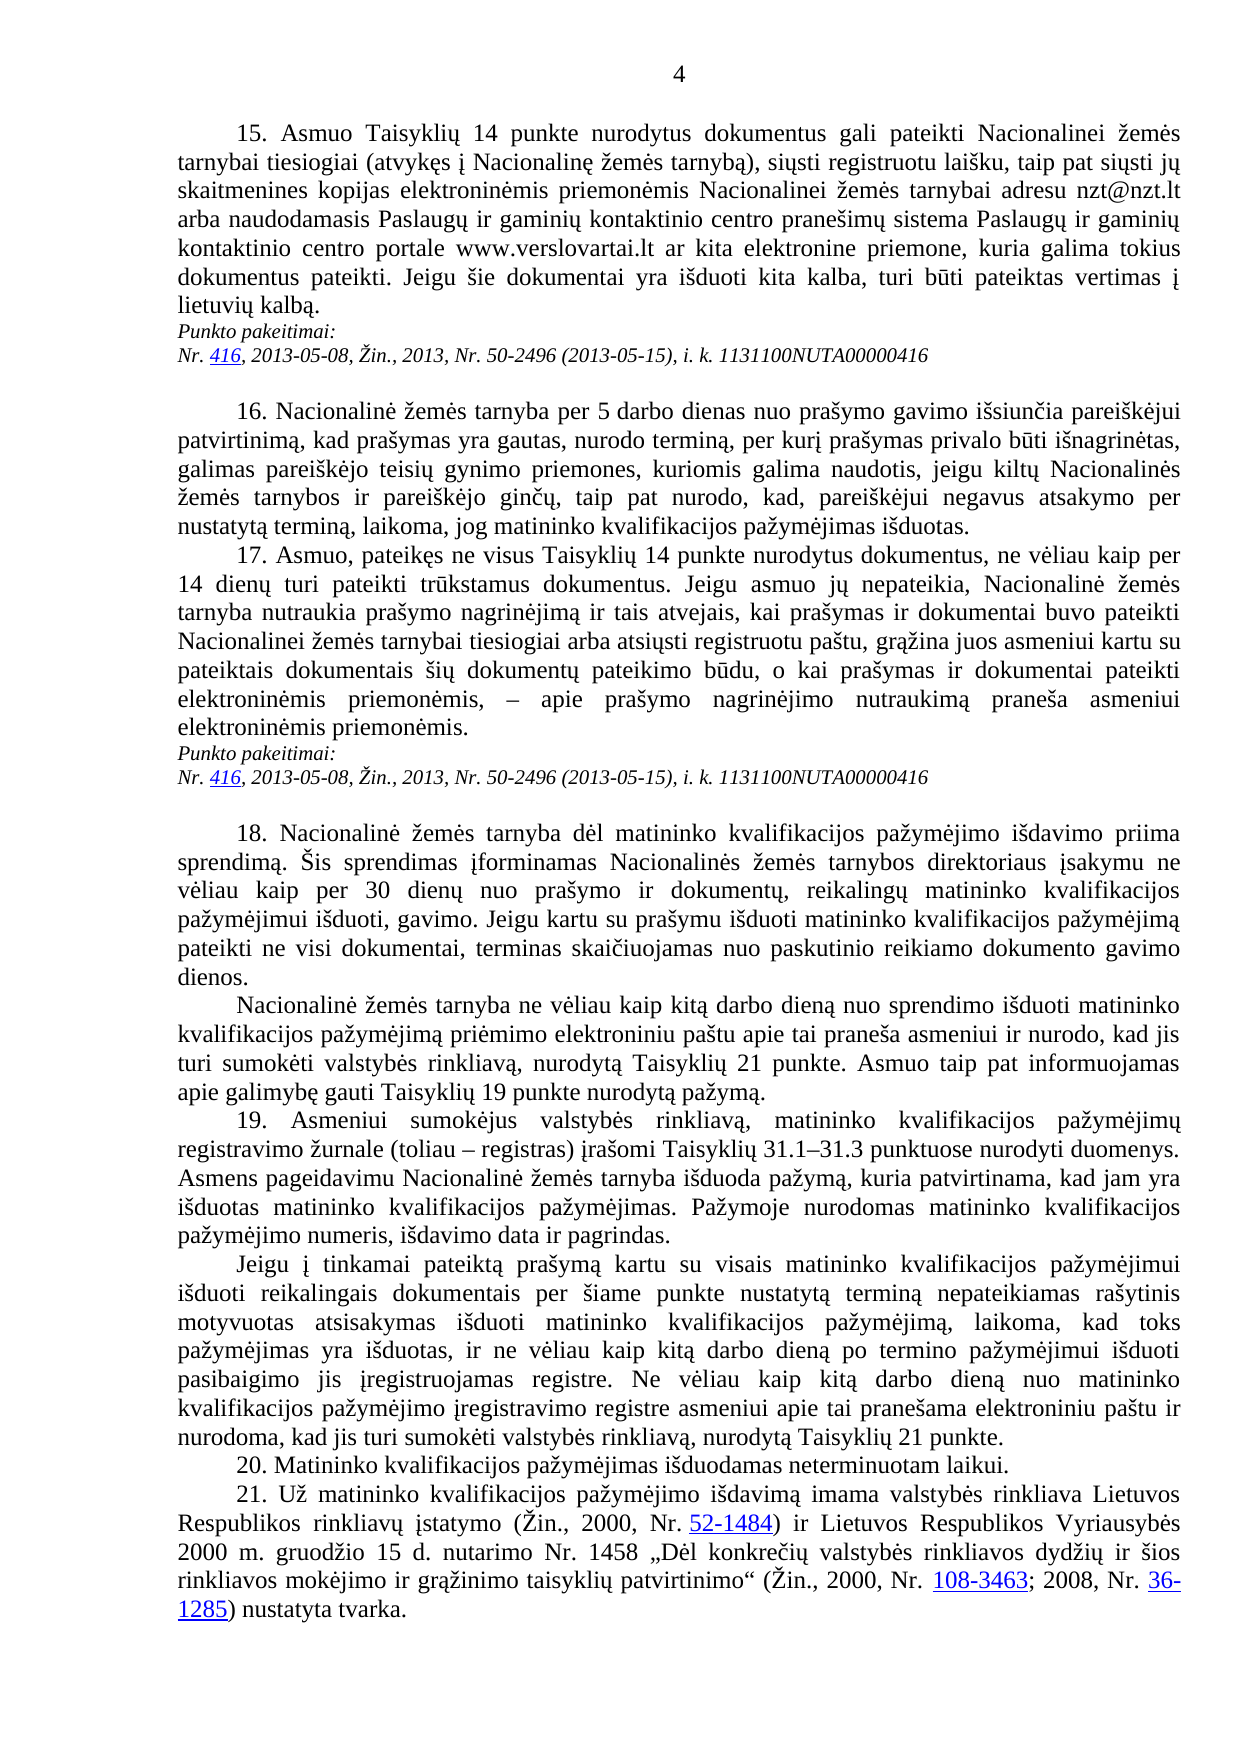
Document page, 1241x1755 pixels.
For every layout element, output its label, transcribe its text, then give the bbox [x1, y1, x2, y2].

text 20. Matininko kvalifikacijos pažymėjimas išduodamas neterminuotam laikui. [177, 1451, 1181, 1479]
text Punkto pakeitimai: [177, 741, 1181, 765]
text Nr. 416, 2013-05-08, Žin., 2013, Nr. 50-2496 (2013-05-15), i. k. 1131100NUTA00000416 [177, 343, 1181, 367]
text 17. Asmuo, pateikęs ne visus Taisyklių 14 punkte nurodytus dokumentus, ne vėliau kaip per 14 dienų turi pateikti trūkstamus dokumentus. Jeigu asmuo jų nepateikia, Nacionalinė žemės tarnyba nutraukia prašymo nagrinėjimą ir tais atvejais, kai prašymas ir dokumentai buvo pateikti Nacionalinei žemės tarnybai tiesiogiai arba atsiųsti registruotu paštu, grąžina juos asmeniui kartu su pateiktais dokumentais šių dokumentų pateikimo būdu, o kai prašymas ir dokumentai pateikti elektroninėmis priemonėmis, – apie prašymo nagrinėjimo nutraukimą praneša asmeniui elektroninėmis priemonėmis. [177, 540, 1181, 741]
text 16. Nacionalinė žemės tarnyba per 5 darbo dienas nuo prašymo gavimo išsiunčia pareiškėjui patvirtinimą, kad prašymas yra gautas, nurodo terminą, per kurį prašymas privalo būti išnagrinėtas, galimas pareiškėjo teisių gynimo priemones, kuriomis galima naudotis, jeigu kiltų Nacionalinės žemės tarnybos ir pareiškėjo ginčų, taip pat nurodo, kad, pareiškėjui negavus atsakymo per nustatytą terminą, laikoma, jog matininko kvalifikacijos pažymėjimas išduotas. [177, 396, 1181, 540]
text Punkto pakeitimai: [177, 319, 1181, 343]
text 18. Nacionalinė žemės tarnyba dėl matininko kvalifikacijos pažymėjimo išdavimo priima sprendimą. Šis sprendimas įforminamas Nacionalinės žemės tarnybos direktoriaus įsakymu ne vėliau kaip per 30 dienų nuo prašymo ir dokumentų, reikalingų matininko kvalifikacijos pažymėjimui išduoti, gavimo. Jeigu kartu su prašymu išduoti matininko kvalifikacijos pažymėjimą pateikti ne visi dokumentai, terminas skaičiuojamas nuo paskutinio reikiamo dokumento gavimo dienos. [177, 818, 1181, 991]
text Nr. 416, 2013-05-08, Žin., 2013, Nr. 50-2496 (2013-05-15), i. k. 1131100NUTA00000416 [177, 765, 1181, 789]
text 15. Asmuo Taisyklių 14 punkte nurodytus dokumentus gali pateikti Nacionalinei žemės tarnybai tiesiogiai (atvykęs į Nacionalinę žemės tarnybą), siųsti registruotu laišku, taip pat siųsti jų skaitmenines kopijas elektroninėmis priemonėmis Nacionalinei žemės tarnybai adresu nzt@nzt.lt arba naudodamasis Paslaugų ir gaminių kontaktinio centro pranešimų sistema Paslaugų ir gaminių kontaktinio centro portale www.verslovartai.lt ar kita elektronine priemone, kuria galima tokius dokumentus pateikti. Jeigu šie dokumentai yra išduoti kita kalba, turi būti pateiktas vertimas į lietuvių kalbą. [177, 118, 1181, 319]
text Jeigu į tinkamai pateiktą prašymą kartu su visais matininko kvalifikacijos pažymėjimui išduoti reikalingais dokumentais per šiame punkte nustatytą terminą nepateikiamas rašytinis motyvuotas atsisakymas išduoti matininko kvalifikacijos pažymėjimą, laikoma, kad toks pažymėjimas yra išduotas, ir ne vėliau kaip kitą darbo dieną po termino pažymėjimui išduoti pasibaigimo jis įregistruojamas registre. Ne vėliau kaip kitą darbo dieną nuo matininko kvalifikacijos pažymėjimo įregistravimo registre asmeniui apie tai pranešama elektroniniu paštu ir nurodoma, kad jis turi sumokėti valstybės rinkliavą, nurodytą Taisyklių 21 punkte. [177, 1249, 1181, 1451]
text Nacionalinė žemės tarnyba ne vėliau kaip kitą darbo dieną nuo sprendimo išduoti matininko kvalifikacijos pažymėjimą priėmimo elektroniniu paštu apie tai praneša asmeniui ir nurodo, kad jis turi sumokėti valstybės rinkliavą, nurodytą Taisyklių 21 punkte. Asmuo taip pat informuojamas apie galimybę gauti Taisyklių 19 punkte nurodytą pažymą. [177, 991, 1181, 1106]
text 21. Už matininko kvalifikacijos pažymėjimo išdavimą imama valstybės rinkliava Lietuvos Respublikos rinkliavų įstatymo (Žin., 2000, Nr. 52-1484) ir Lietuvos Respublikos Vyriausybės 2000 m. gruodžio 15 d. nutarimo Nr. 1458 „Dėl konkrečių valstybės rinkliavos dydžių ir šios rinkliavos mokėjimo ir grąžinimo taisyklių patvirtinimo“ (Žin., 2000, Nr. 108-3463; 2008, Nr. 36-1285) nustatyta tvarka. [177, 1479, 1181, 1623]
text 19. Asmeniui sumokėjus valstybės rinkliavą, matininko kvalifikacijos pažymėjimų registravimo žurnale (toliau – registras) įrašomi Taisyklių 31.1–31.3 punktuose nurodyti duomenys. Asmens pageidavimu Nacionalinė žemės tarnyba išduoda pažymą, kuria patvirtinama, kad jam yra išduotas matininko kvalifikacijos pažymėjimas. Pažymoje nurodomas matininko kvalifikacijos pažymėjimo numeris, išdavimo data ir pagrindas. [177, 1106, 1181, 1249]
